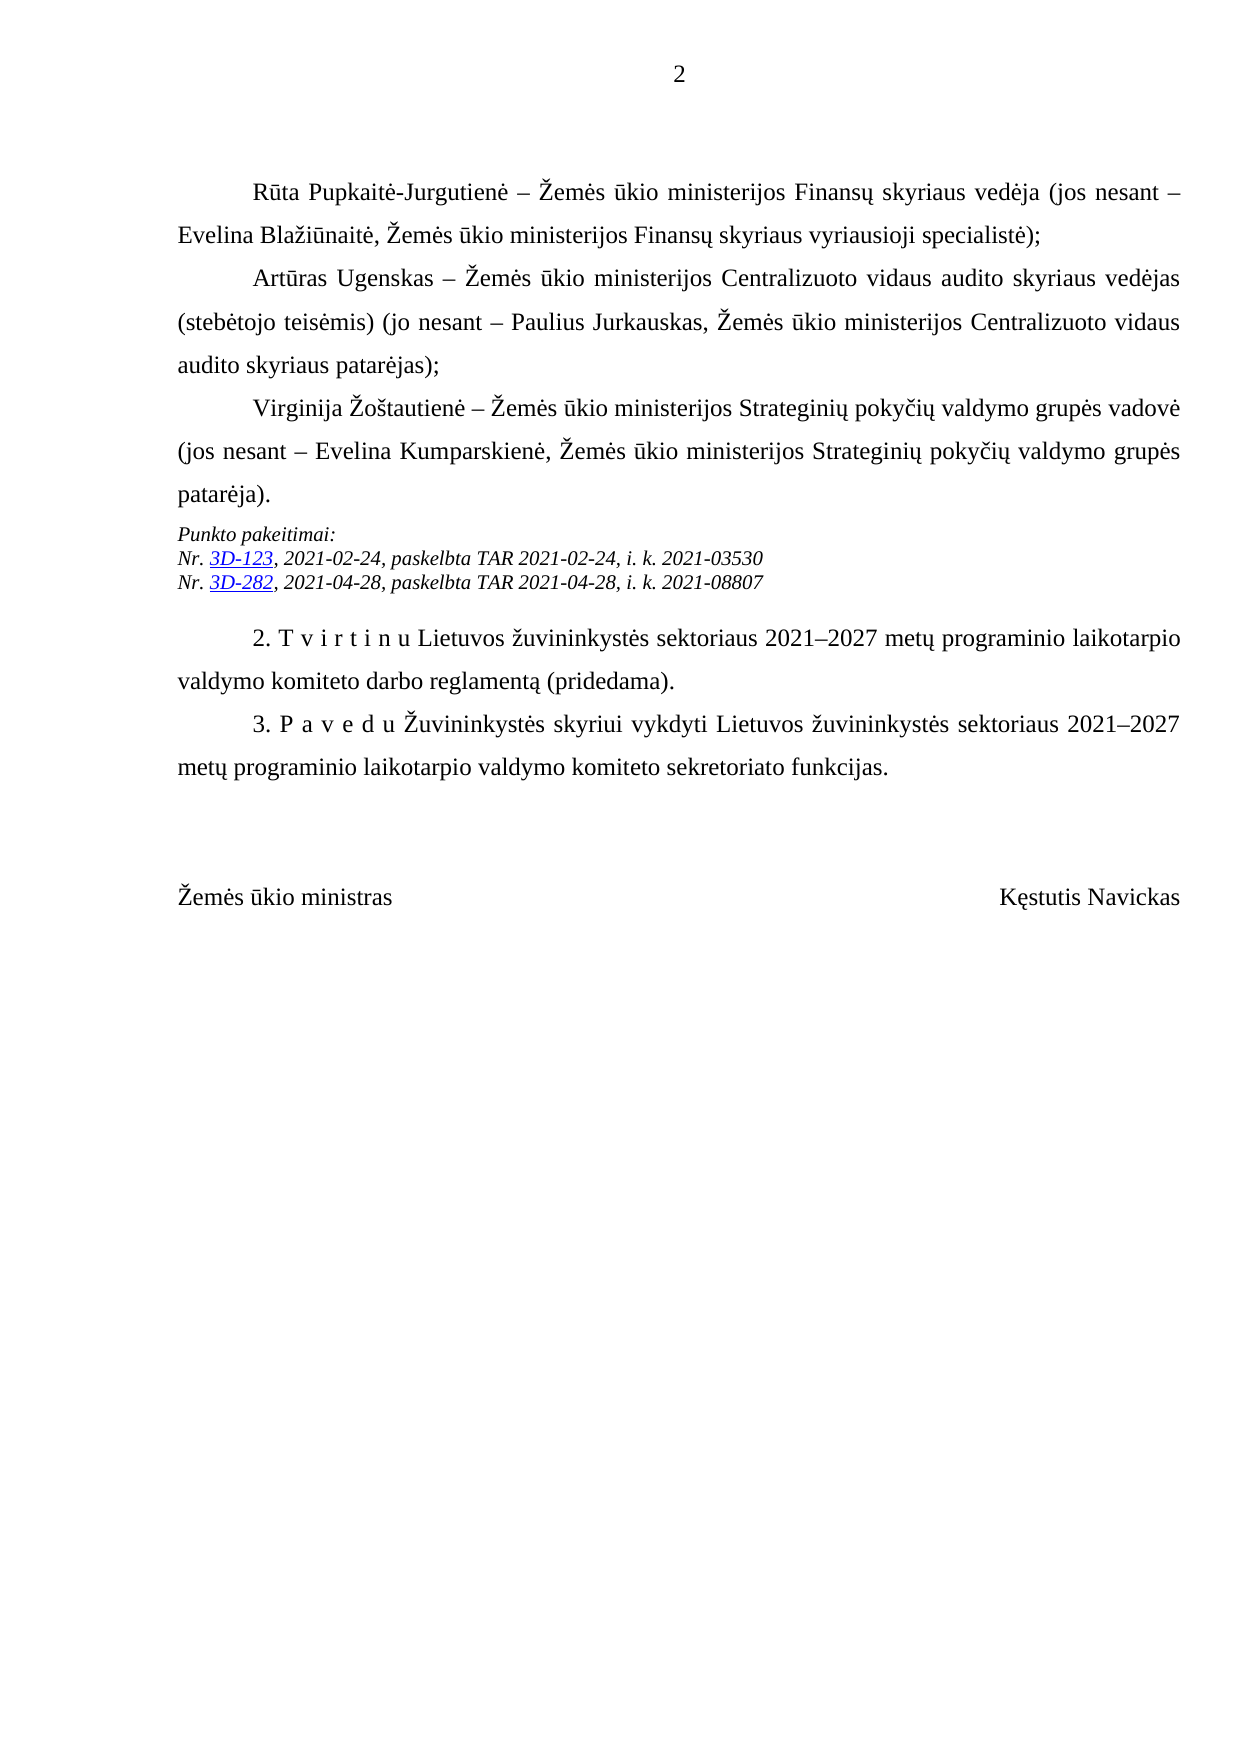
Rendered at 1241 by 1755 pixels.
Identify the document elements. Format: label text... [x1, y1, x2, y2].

text Virginija Žoštautienė – Žemės ūkio ministerijos Strateginių pokyčių valdymo grupės vadovė (jos nesant – Evelina Kumparskienė, Žemės ūkio ministerijos Strateginių pokyčių valdymo grupės patarėja). [177, 393, 1181, 508]
text Žemės ūkio ministras Kęstutis Navickas [177, 882, 1181, 911]
text Artūras Ugenskas – Žemės ūkio ministerijos Centralizuoto vidaus audito skyriaus vedėjas (stebėtojo teisėmis) (jo nesant – Paulius Jurkauskas, Žemės ūkio ministerijos Centralizuoto vidaus audito skyriaus patarėjas); [177, 263, 1181, 378]
text Nr. 3D-123, 2021-02-24, paskelbta TAR 2021-02-24, i. k. 2021-03530 [177, 546, 1181, 570]
text 2. T v i r t i n u Lietuvos žuvininkystės sektoriaus 2021–2027 metų programinio laikotarpio valdymo komiteto darbo reglamentą (pridedama). [177, 623, 1181, 695]
text Punkto pakeitimai: [177, 522, 1181, 546]
text 3. P a v e d u Žuvininkystės skyriui vykdyti Lietuvos žuvininkystės sektoriaus 2021–2027 metų programinio laikotarpio valdymo komiteto sekretoriato funkcijas. [177, 709, 1181, 781]
text Nr. 3D-282, 2021-04-28, paskelbta TAR 2021-04-28, i. k. 2021-08807 [177, 570, 1181, 594]
text Rūta Pupkaitė-Jurgutienė – Žemės ūkio ministerijos Finansų skyriaus vedėja (jos nesant – Evelina Blažiūnaitė, Žemės ūkio ministerijos Finansų skyriaus vyriausioji specialistė); [177, 177, 1181, 249]
